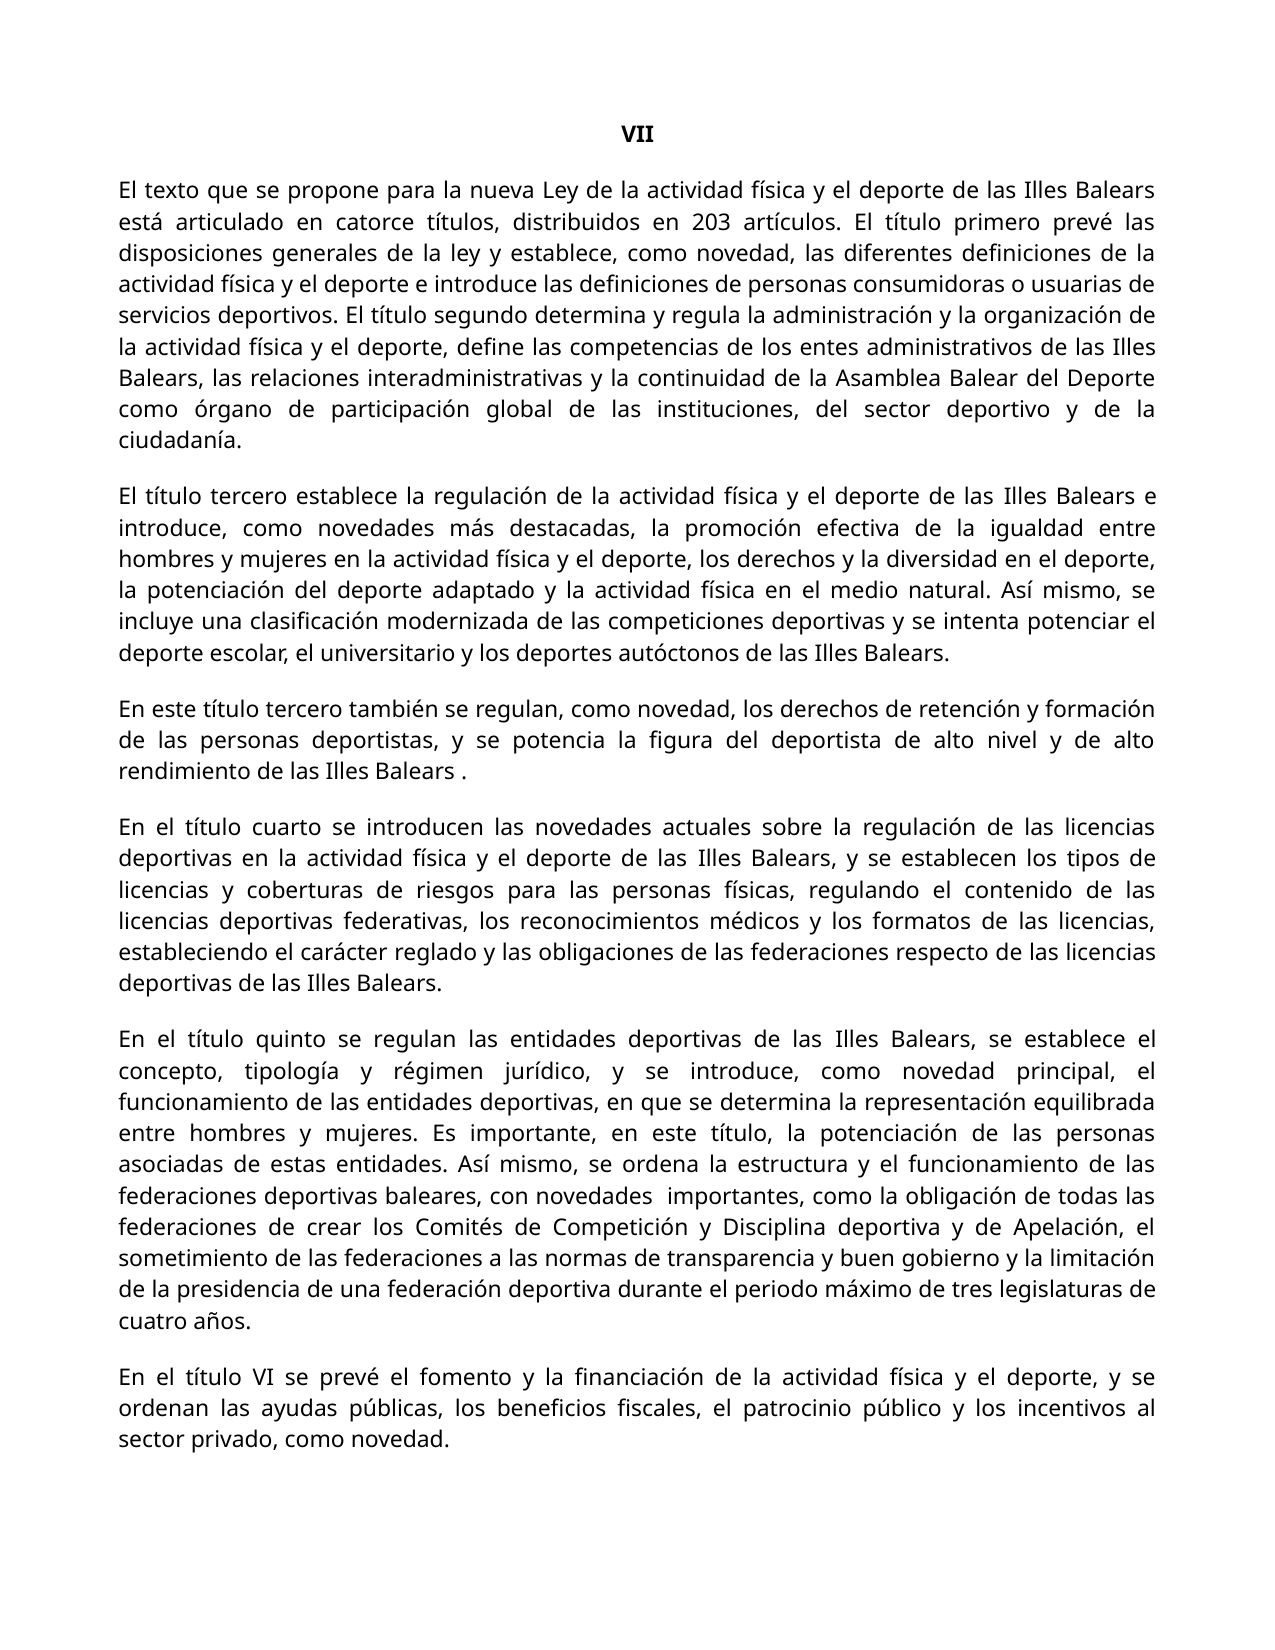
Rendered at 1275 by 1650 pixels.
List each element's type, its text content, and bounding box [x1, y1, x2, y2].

text En el título VI se prevé el fomento y la financiación de la actividad física y el deporte, y se ordenan las ayudas públicas, los beneficios fiscales, el patrocinio público y los incentivos al sector privado, como novedad. [118, 1361, 1157, 1454]
text En el título cuarto se introducen las novedades actuales sobre la regulación de las licencias deportivas en la actividad física y el deporte de las Illes Balears, y se establecen los tipos de licencias y coberturas de riesgos para las personas físicas, regulando el contenido de las licencias deportivas federativas, los reconocimientos médicos y los formatos de las licencias, estableciendo el carácter reglado y las obligaciones de las federaciones respecto de las licencias deportivas de las Illes Balears. [118, 811, 1157, 998]
text El título tercero establece la regulación de la actividad física y el deporte de las Illes Balears e introduce, como novedades más destacadas, la promoción efectiva de la igualdad entre hombres y mujeres en la actividad física y el deporte, los derechos y la diversidad en el deporte, la potenciación del deporte adaptado y la actividad física en el medio natural. Así mismo, se incluye una clasificación modernizada de las competiciones deportivas y se intenta potenciar el deporte escolar, el universitario y los deportes autóctonos de las Illes Balears. [118, 480, 1157, 668]
text VII [118, 118, 1157, 149]
text El texto que se propone para la nueva Ley de la actividad física y el deporte de las Illes Balears está articulado en catorce títulos, distribuidos en 203 artículos. El título primero prevé las disposiciones generales de la ley y establece, como novedad, las diferentes definiciones de la actividad física y el deporte e introduce las definiciones de personas consumidoras o usuarias de servicios deportivos. El título segundo determina y regula la administración y la organización de la actividad física y el deporte, define las competencias de los entes administrativos de las Illes Balears, las relaciones interadministrativas y la continuidad de la Asamblea Balear del Deporte como órgano de participación global de las instituciones, del sector deportivo y de la ciudadanía. [118, 174, 1157, 455]
text En este título tercero también se regulan, como novedad, los derechos de retención y formación de las personas deportistas, y se potencia la figura del deportista de alto nivel y de alto rendimiento de las Illes Balears . [118, 692, 1157, 786]
text En el título quinto se regulan las entidades deportivas de las Illes Balears, se establece el concepto, tipología y régimen jurídico, y se introduce, como novedad principal, el funcionamiento de las entidades deportivas, en que se determina la representación equilibrada entre hombres y mujeres. Es importante, en este título, la potenciación de las personas asociadas de estas entidades. Así mismo, se ordena la estructura y el funcionamiento de las federaciones deportivas baleares, con novedades importantes, como la obligación de todas las federaciones de crear los Comités de Competición y Disciplina deportiva y de Apelación, el sometimiento de las federaciones a las normas de transparencia y buen gobierno y la limitación de la presidencia de una federación deportiva durante el periodo máximo de tres legislaturas de cuatro años. [118, 1023, 1157, 1336]
